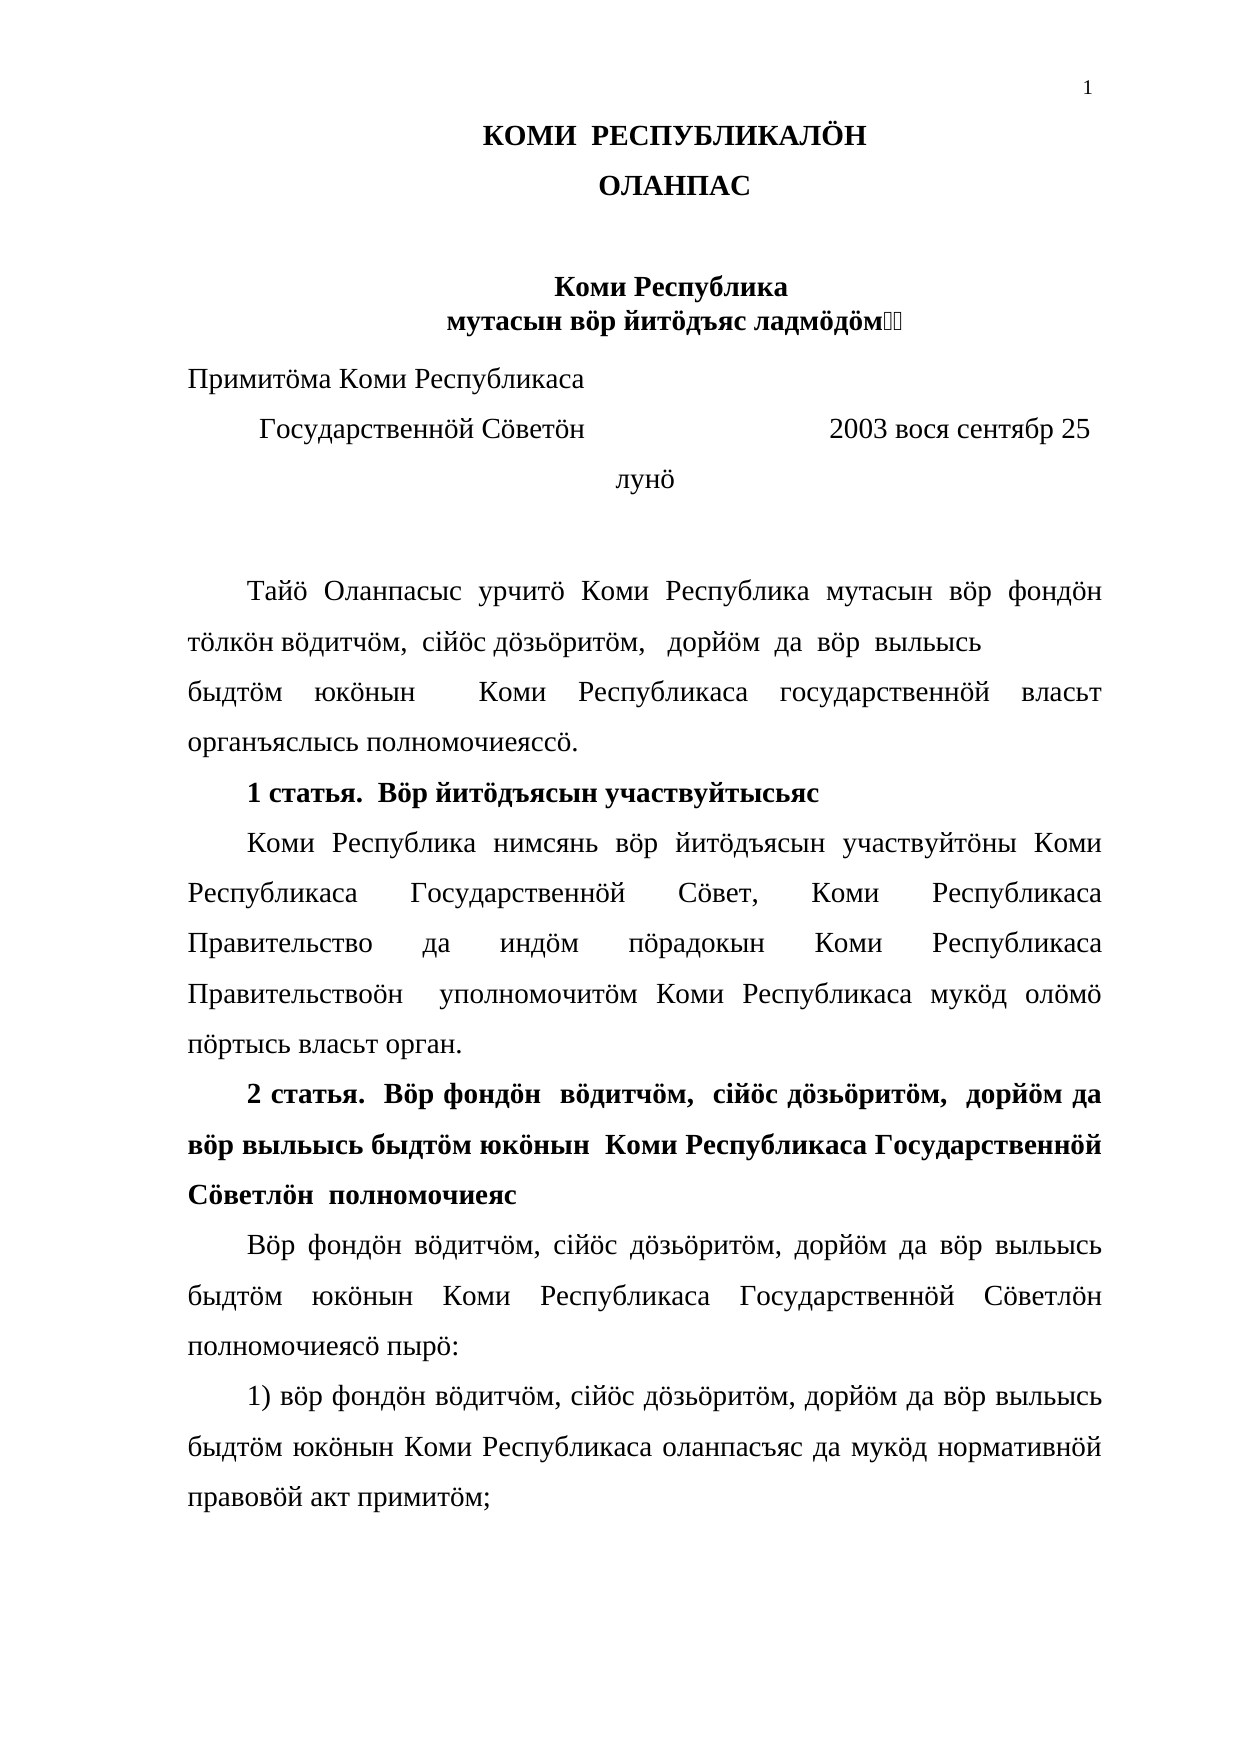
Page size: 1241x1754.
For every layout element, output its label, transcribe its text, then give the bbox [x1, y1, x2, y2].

text ОЛАНПАС [187, 168, 1103, 202]
text Коми Республика нимсянь вöр йитöдъясын участвуйтöны Коми Республикаса Государственнöй Сöвет, Коми Республикаса Правительство да индöм пöрадокын Коми Республикаса Правительствоöн уполномочитöм Коми Республикаса мукöд олöмö пöртысь власьт орган. [187, 825, 1103, 1060]
text Коми Республика [187, 269, 1103, 303]
subtitle Государственнöй Сöветöн 2003 вося сентябр 25 лунö [187, 411, 1103, 495]
text 1 статья. Вöр йитöдъясын участвуйтысьяс [187, 775, 1103, 808]
text быдтöм юкöнын Коми Республикаса государственнöй власьт органъяслысь полномочиеяссö. [187, 674, 1103, 758]
text Тайö Оланпасыс урчитö Коми Республика мутасын вöр фондöн тöлкöн вöдитчöм, сiйöс дöзьöритöм, дорйöм да вöр выльысь [187, 573, 1103, 657]
subtitle Примитöма Коми Республикаса [187, 361, 1103, 394]
text 2 статья. Вöр фондöн вöдитчöм, сiйöс дöзьöритöм, дорйöм да вöр выльысь быдтöм юкöнын Коми Республикаса Государственнöй Сöветлöн полномочиеяс [187, 1077, 1103, 1211]
text 1) вöр фондöн вöдитчöм, сiйöс дöзьöритöм, дорйöм да вöр выльысь быдтöм юкöнын Коми Республикаса оланпасъяс да мукöд нормативнöй правовöй акт примитöм; [187, 1378, 1103, 1513]
subtitle КОМИ РЕСПУБЛИКАЛÖН [187, 118, 1103, 152]
text Вöр фондöн вöдитчöм, сiйöс дöзьöритöм, дорйöм да вöр выльысь быдтöм юкöнын Коми Республикаса Государственнöй Сöветлöн полномочиеясö пырö: [187, 1227, 1103, 1362]
text мутасын вöр йитöдъяс ладмöдöм [187, 303, 1103, 336]
